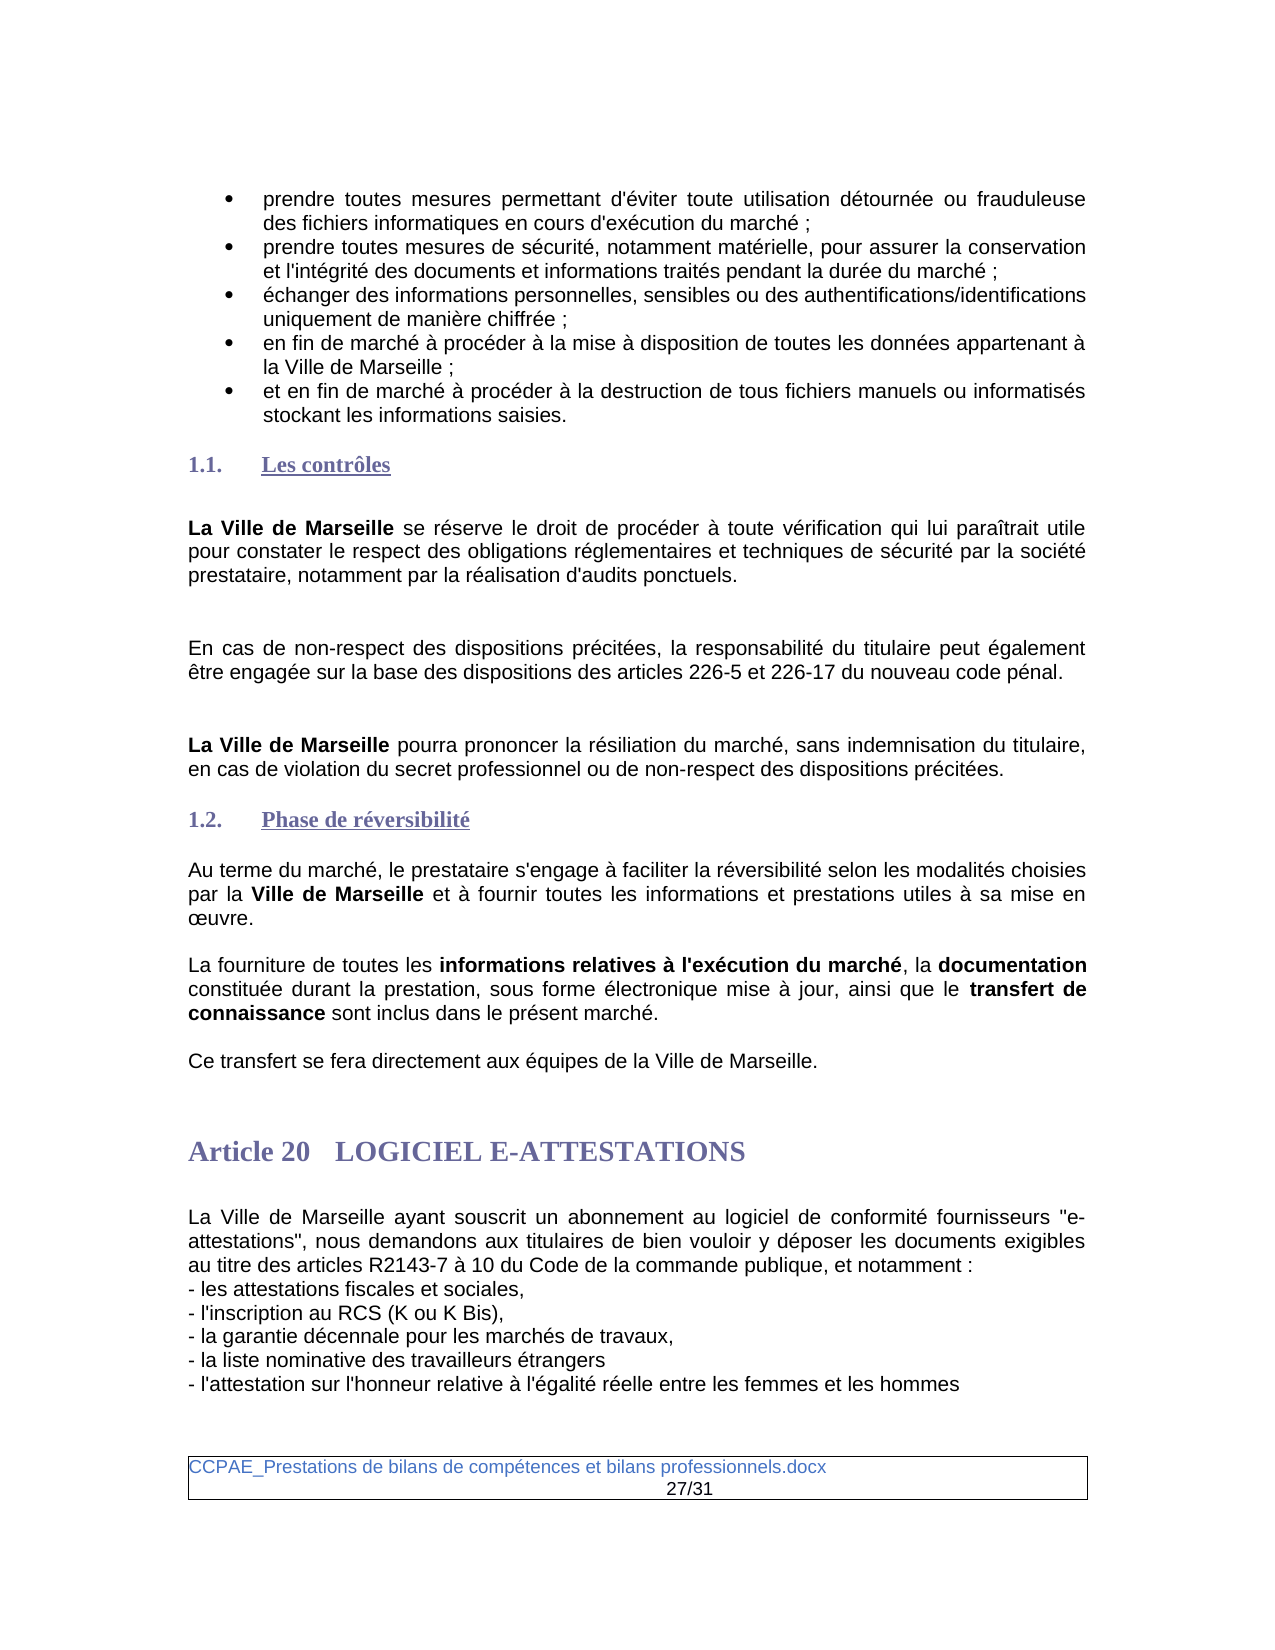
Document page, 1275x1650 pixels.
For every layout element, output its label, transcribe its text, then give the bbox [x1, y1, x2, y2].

text Ce transfert se fera directement aux équipes de la Ville de Marseille. [188, 1049, 1087, 1073]
subtitle Article 20 LOGICIEL E-ATTESTATIONS [188, 1134, 1087, 1168]
text La Ville de Marseille se réserve le droit de procéder à toute vérification qui lui paraîtrait utile pour constater le respect des obligations réglementaires et techniques de sécurité par la société prestataire, notamment par la réalisation d'audits ponctuels. [188, 515, 1087, 587]
text La Ville de Marseille ayant souscrit un abonnement au logiciel de conformité fournisseurs "e-attestations", nous demandons aux titulaires de bien vouloir y déposer les documents exigibles au titre des articles R2143-7 à 10 du Code de la commande publique, et notamment : [188, 1204, 1087, 1276]
text La fourniture de toutes les informations relatives à l'exécution du marché, la documentation constituée durant la prestation, sous forme électronique mise à jour, ainsi que le transfert de connaissance sont inclus dans le présent marché. [188, 953, 1087, 1025]
text - l'attestation sur l'honneur relative à l'égalité réelle entre les femmes et les hommes [188, 1372, 1087, 1396]
text En cas de non-respect des dispositions précitées, la responsabilité du titulaire peut également être engagée sur la base des dispositions des articles 226-5 et 226-17 du nouveau code pénal. [188, 636, 1087, 684]
text - l'inscription au RCS (K ou K Bis), [188, 1300, 1087, 1324]
text - la garantie décennale pour les marchés de travaux, [188, 1324, 1087, 1348]
subtitle Phase de réversibilité [188, 806, 1087, 832]
list en fin de marché à procéder à la mise à disposition de toutes les données appartenant à la Ville de Marseille ; [225, 331, 1087, 378]
list et en fin de marché à procéder à la destruction de tous fichiers manuels ou informatisés stockant les informations saisies. [225, 378, 1087, 427]
text La Ville de Marseille pourra prononcer la résiliation du marché, sans indemnisation du titulaire, en cas de violation du secret professionnel ou de non-respect des dispositions précitées. [188, 733, 1087, 781]
subtitle Les contrôles [188, 452, 1087, 478]
list échanger des informations personnelles, sensibles ou des authentifications/identifications uniquement de manière chiffrée ; [225, 282, 1087, 331]
list prendre toutes mesures permettant d'éviter toute utilisation détournée ou frauduleuse des fichiers informatiques en cours d'exécution du marché ; [225, 186, 1087, 234]
text - la liste nominative des travailleurs étrangers [188, 1348, 1087, 1372]
text - les attestations fiscales et sociales, [188, 1276, 1087, 1300]
text Au terme du marché, le prestataire s'engage à faciliter la réversibilité selon les modalités choisies par la Ville de Marseille et à fournir toutes les informations et prestations utiles à sa mise en œuvre. [188, 857, 1087, 929]
list prendre toutes mesures de sécurité, notamment matérielle, pour assurer la conservation et l'intégrité des documents et informations traités pendant la durée du marché ; [225, 234, 1087, 282]
